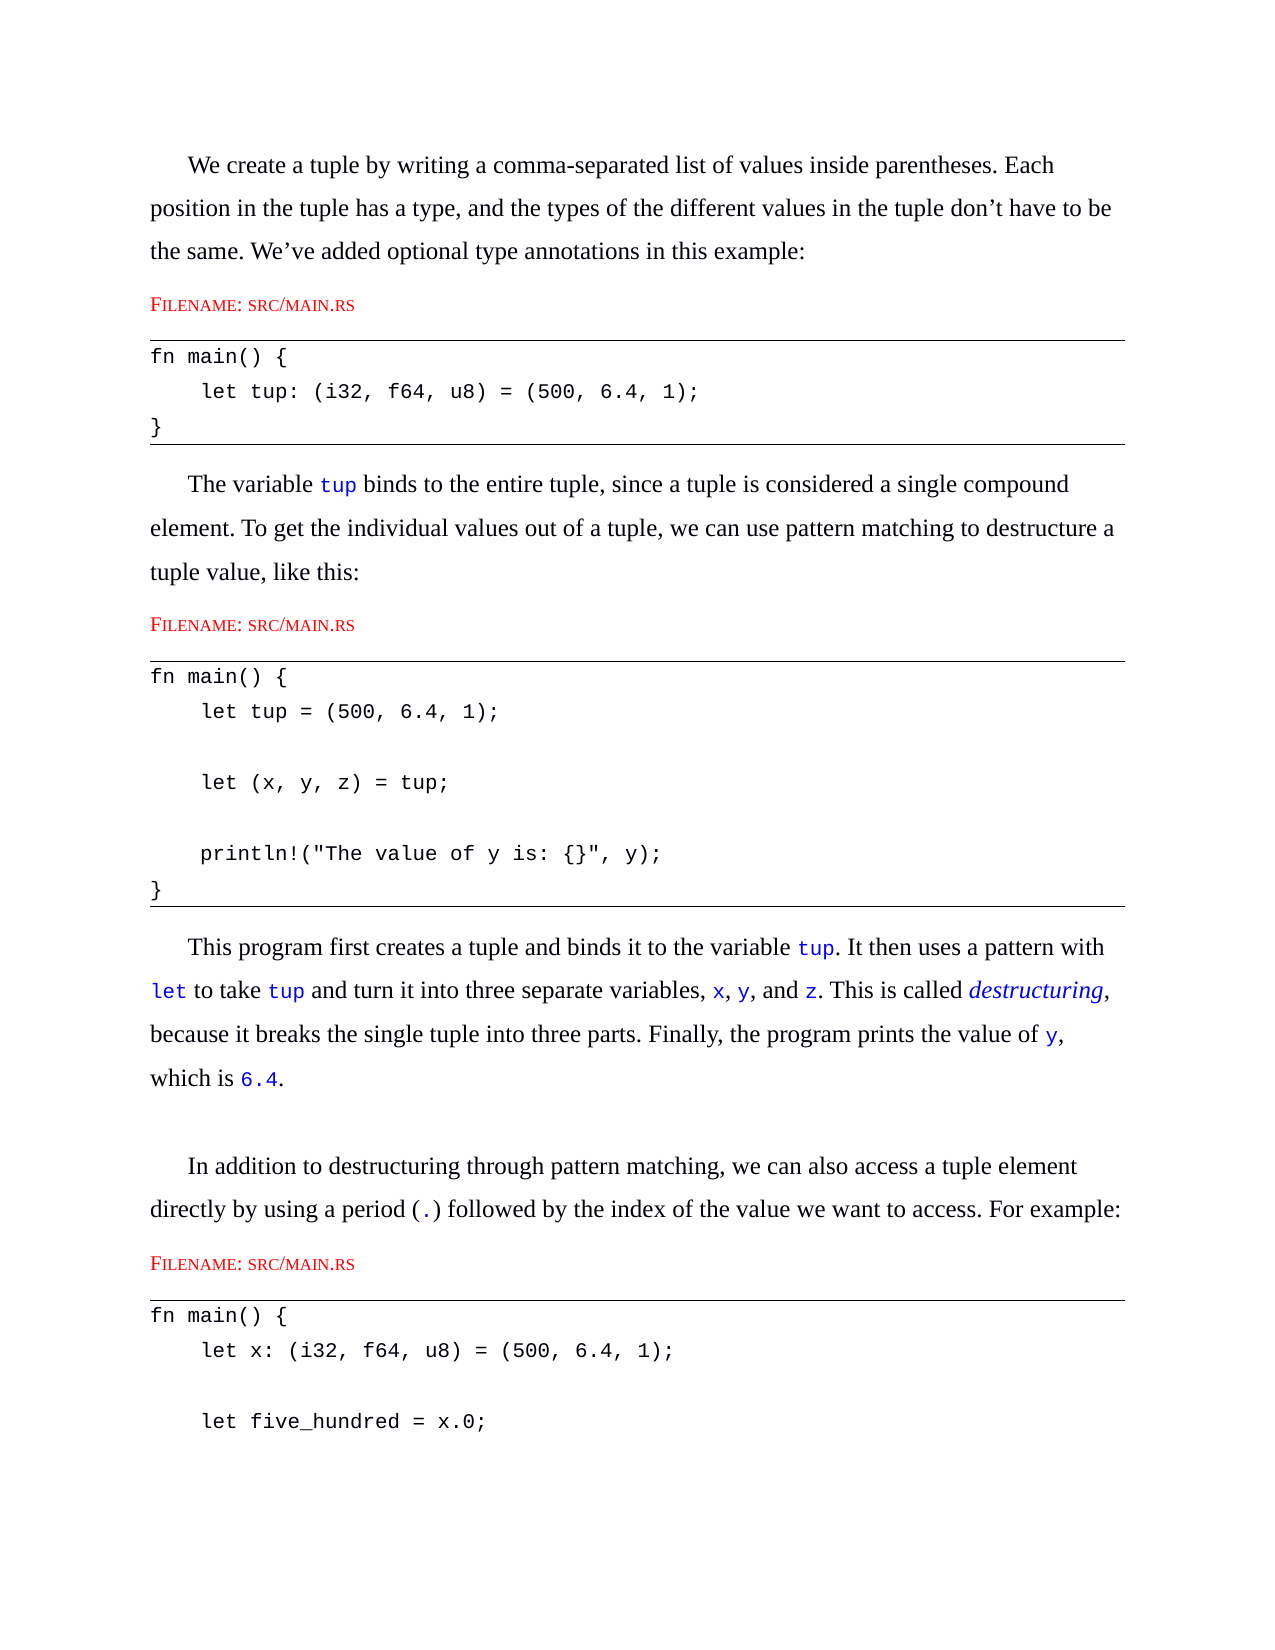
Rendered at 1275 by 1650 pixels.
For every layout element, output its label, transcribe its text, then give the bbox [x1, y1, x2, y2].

text Filename: src/main.rs [150, 612, 1125, 636]
text In addition to destructuring through pattern matching, we can also access a tuple element directly by using a period (.) followed by the index of the value we want to access. For example: [150, 1151, 1125, 1224]
text We create a tuple by writing a comma-separated list of values inside parentheses. Each position in the tuple has a type, and the types of the different values in the tuple don’t have to be the same. We’ve added optional type annotations in this example: [150, 150, 1125, 265]
text let (x, y, z) = tup; [150, 772, 1125, 796]
text } [150, 416, 1125, 444]
text let x: (i32, f64, u8) = (500, 6.4, 1); [150, 1340, 1125, 1364]
text Filename: src/main.rs [150, 1251, 1125, 1275]
text fn main() { [150, 662, 1125, 690]
text This program first creates a tuple and binds it to the variable tup. It then uses a pattern with let to take tup and turn it into three separate variables, x, y, and z. This is called destructuring, because it breaks the single tuple into three parts. Finally, the program prints the value of y, which is 6.4. [150, 932, 1125, 1093]
text The variable tup binds to the entire tuple, since a tuple is considered a single compound element. To get the individual values out of a tuple, we can use pattern matching to destructure a tuple value, like this: [150, 469, 1125, 585]
text let tup = (500, 6.4, 1); [150, 701, 1125, 725]
text let five_hundred = x.0; [150, 1411, 1125, 1435]
text let tup: (i32, f64, u8) = (500, 6.4, 1); [150, 381, 1125, 405]
text } [150, 878, 1125, 906]
text fn main() { [150, 1301, 1125, 1328]
text Filename: src/main.rs [150, 292, 1125, 316]
text println!("The value of y is: {}", y); [150, 843, 1125, 867]
text fn main() { [150, 341, 1125, 369]
